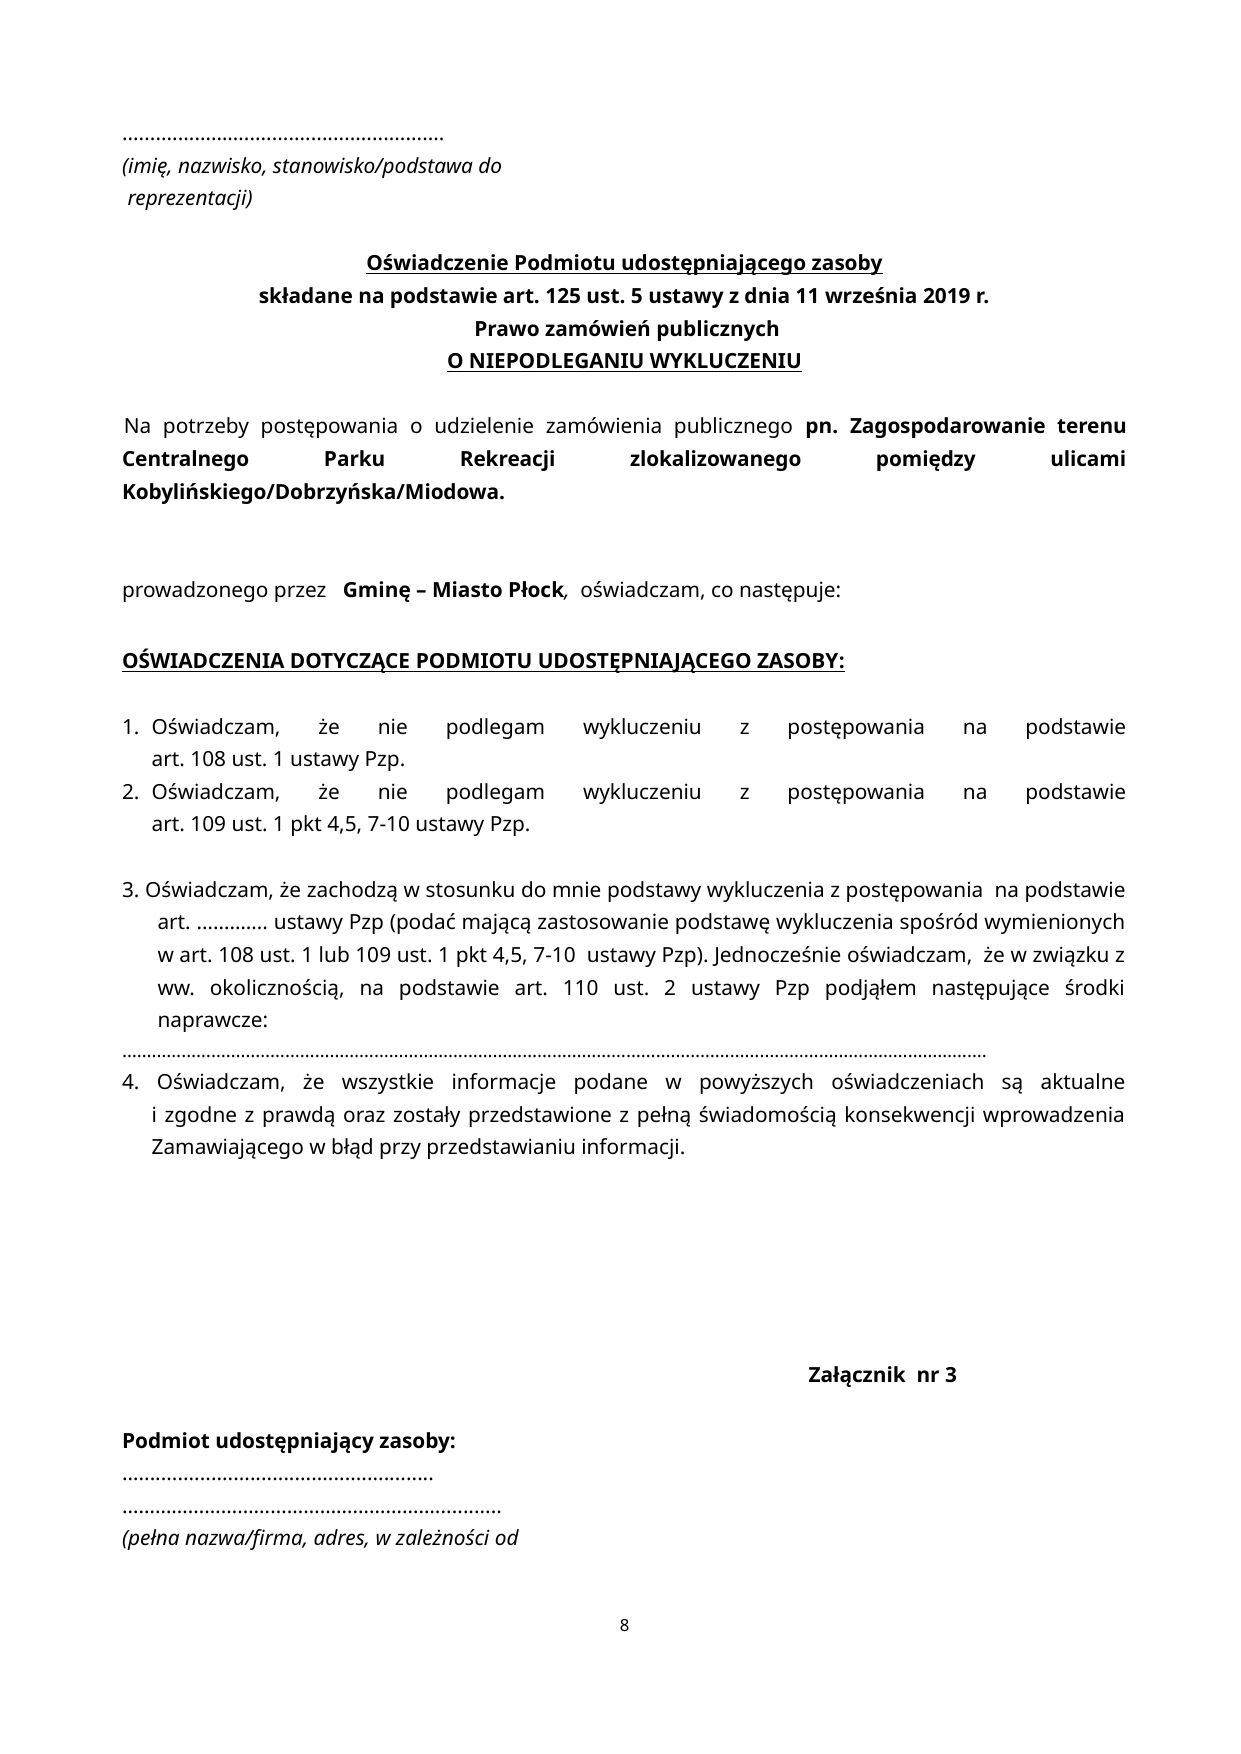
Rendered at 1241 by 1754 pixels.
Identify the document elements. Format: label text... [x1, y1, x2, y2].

text 2. Oświadczam, że nie podlegam wykluczeniu z postępowania na podstawie art. 109 ust. 1 pkt 4,5, 7-10 ustawy Pzp. [122, 777, 1127, 838]
text OŚWIADCZENIA DOTYCZĄCE PODMIOTU UDOSTĘPNIAJĄCEGO ZASOBY: [122, 647, 1127, 675]
text Prawo zamówień publicznych [122, 314, 1127, 342]
text (imię, nazwisko, stanowisko/podstawa do [122, 151, 1127, 179]
text Załącznik nr 3 [122, 1361, 1127, 1389]
text Oświadczenie Podmiotu udostępniającego zasoby [122, 248, 1127, 277]
text …………………………………………………………………………………………………………………………………………………………. [122, 1038, 1127, 1063]
text O NIEPODLEGANIU WYKLUCZENIU [122, 346, 1127, 375]
text .............……….................................... [122, 118, 1127, 147]
text 3. Oświadczam, że zachodzą w stosunku do mnie podstawy wykluczenia z postępowania na podstawie art. …………. ustawy Pzp (podać mającą zastosowanie podstawę wykluczenia spośród wymienionych w art. 108 ust. 1 lub 109 ust. 1 pkt 4,5, 7-10 ustawy Pzp). Jednocześnie oświadczam, że w związku z ww. okolicznością, na podstawie art. 110 ust. 2 ustawy Pzp podjąłem następujące środki naprawcze: [122, 875, 1127, 1034]
text Na potrzeby postępowania o udzielenie zamówienia publicznego pn. Zagospodarowanie terenu Centralnego Parku Rekreacji zlokalizowanego pomiędzy ulicami Kobylińskiego/Dobrzyńska/Miodowa. [122, 412, 1127, 505]
text 1. Oświadczam, że nie podlegam wykluczeniu z postępowania na podstawie art. 108 ust. 1 ustawy Pzp. [122, 712, 1127, 773]
text składane na podstawie art. 125 ust. 5 ustawy z dnia 11 września 2019 r. [122, 281, 1127, 309]
text reprezentacji) [122, 183, 1127, 212]
text (pełna nazwa/firma, adres, w zależności od [122, 1523, 1127, 1552]
text …..................................................... [122, 1458, 1127, 1487]
text prowadzonego przez Gminę – Miasto Płock, oświadczam, co następuje: [122, 575, 1127, 604]
text Podmiot udostępniający zasoby: [122, 1426, 1127, 1454]
text 4. Oświadczam, że wszystkie informacje podane w powyższych oświadczeniach są aktualne i zgodne z prawdą oraz zostały przedstawione z pełną świadomością konsekwencji wprowadzenia Zamawiającego w błąd przy przedstawianiu informacji. [122, 1067, 1127, 1161]
text …………………………………………………............ [122, 1491, 1127, 1519]
